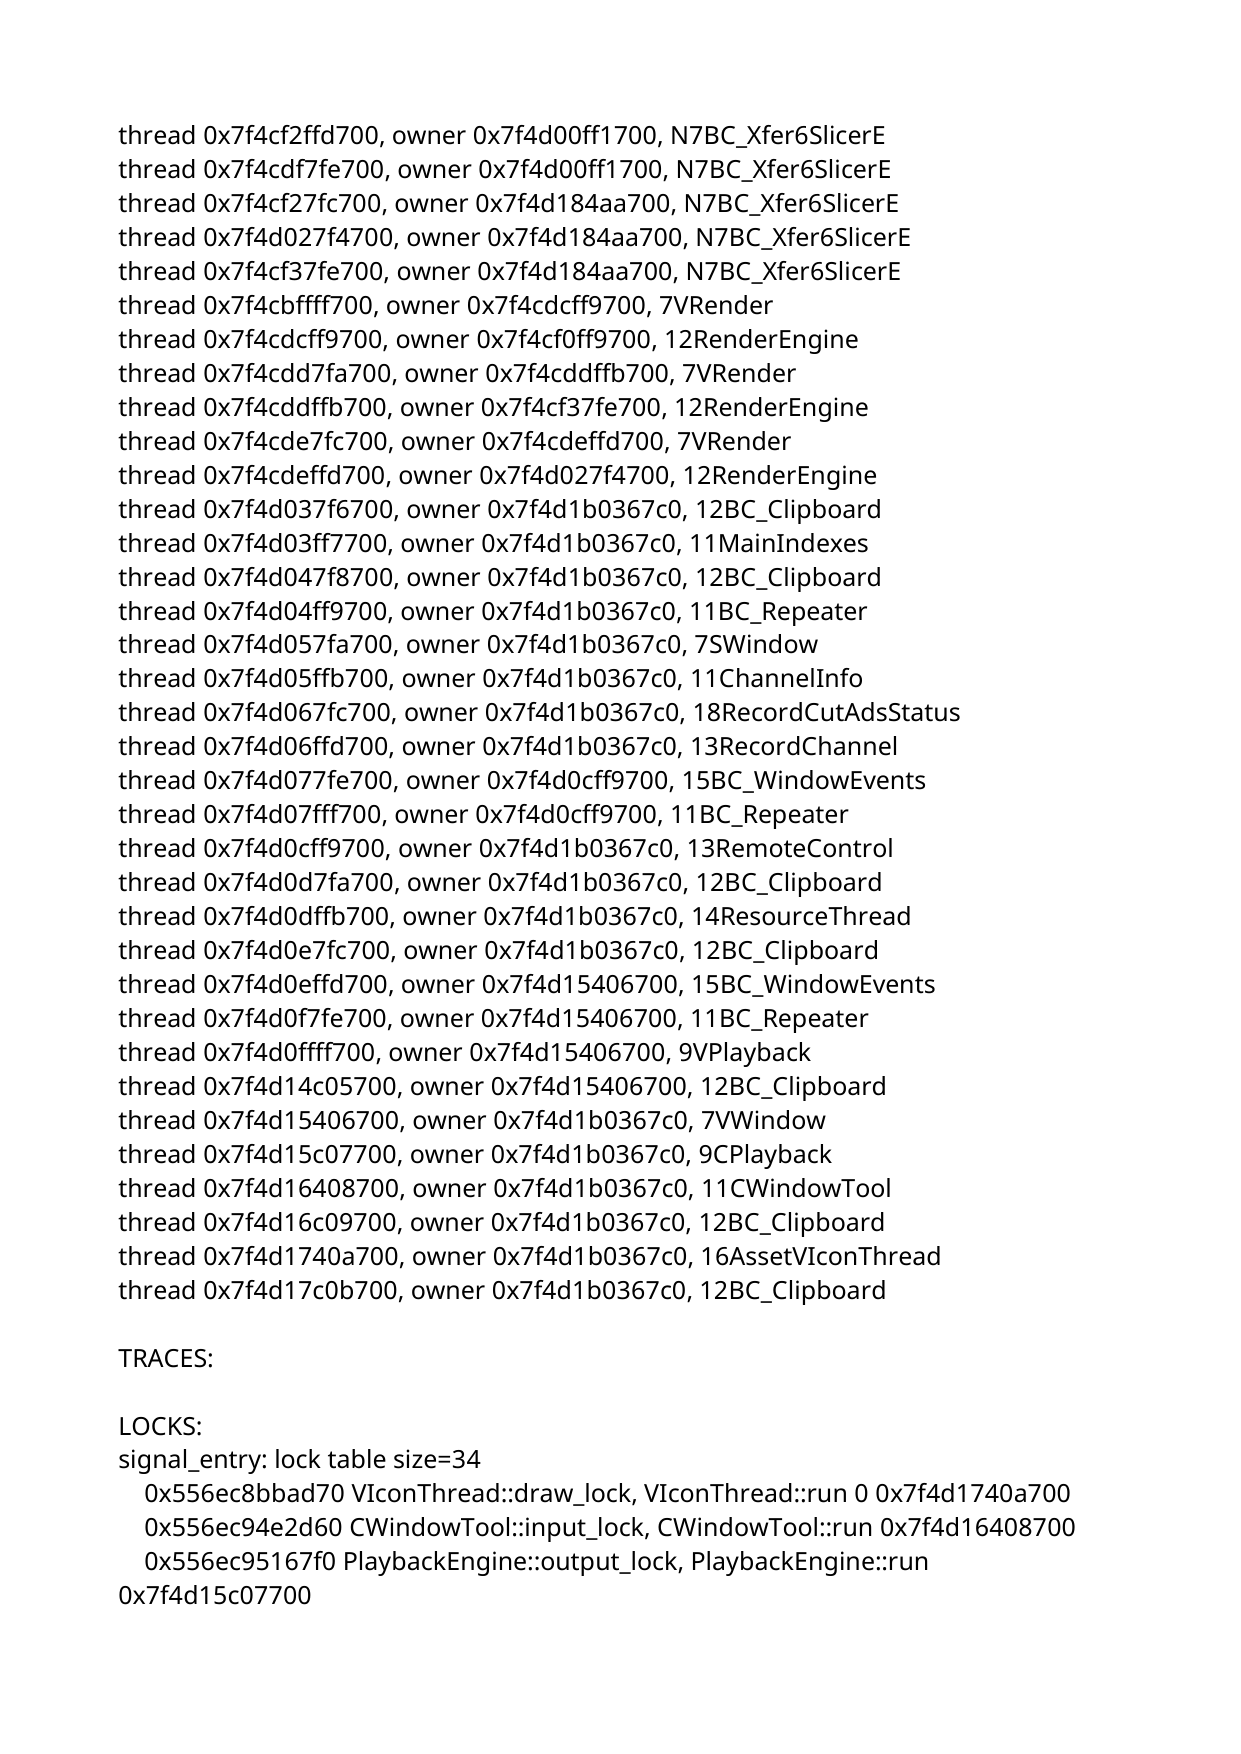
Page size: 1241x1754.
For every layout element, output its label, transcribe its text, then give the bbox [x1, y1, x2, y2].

text thread 0x7f4d16c09700, owner 0x7f4d1b0367c0, 12BC_Clipboard [118, 1205, 1122, 1239]
text thread 0x7f4d0d7fa700, owner 0x7f4d1b0367c0, 12BC_Clipboard [118, 865, 1122, 899]
text TRACES: [118, 1341, 1122, 1374]
text thread 0x7f4d05ffb700, owner 0x7f4d1b0367c0, 11ChannelInfo [118, 661, 1122, 695]
text thread 0x7f4d057fa700, owner 0x7f4d1b0367c0, 7SWindow [118, 627, 1122, 661]
text thread 0x7f4d15c07700, owner 0x7f4d1b0367c0, 9CPlayback [118, 1137, 1122, 1171]
text thread 0x7f4d0f7fe700, owner 0x7f4d15406700, 11BC_Repeater [118, 1001, 1122, 1035]
text thread 0x7f4cddffb700, owner 0x7f4cf37fe700, 12RenderEngine [118, 390, 1122, 424]
text thread 0x7f4d0e7fc700, owner 0x7f4d1b0367c0, 12BC_Clipboard [118, 933, 1122, 967]
text thread 0x7f4d15406700, owner 0x7f4d1b0367c0, 7VWindow [118, 1103, 1122, 1137]
text thread 0x7f4d03ff7700, owner 0x7f4d1b0367c0, 11MainIndexes [118, 526, 1122, 559]
text thread 0x7f4d067fc700, owner 0x7f4d1b0367c0, 18RecordCutAdsStatus [118, 695, 1122, 729]
text LOCKS: [118, 1408, 1122, 1442]
text thread 0x7f4cde7fc700, owner 0x7f4cdeffd700, 7VRender [118, 424, 1122, 458]
text thread 0x7f4d0ffff700, owner 0x7f4d15406700, 9VPlayback [118, 1035, 1122, 1069]
text signal_entry: lock table size=34 [118, 1442, 1122, 1476]
text thread 0x7f4d1740a700, owner 0x7f4d1b0367c0, 16AssetVIconThread [118, 1239, 1122, 1273]
text thread 0x7f4d04ff9700, owner 0x7f4d1b0367c0, 11BC_Repeater [118, 593, 1122, 627]
text thread 0x7f4d047f8700, owner 0x7f4d1b0367c0, 12BC_Clipboard [118, 559, 1122, 593]
text 0x556ec8bbad70 VIconThread::draw_lock, VIconThread::run 0 0x7f4d1740a700 [118, 1476, 1122, 1510]
text thread 0x7f4d0effd700, owner 0x7f4d15406700, 15BC_WindowEvents [118, 967, 1122, 1001]
text thread 0x7f4d0dffb700, owner 0x7f4d1b0367c0, 14ResourceThread [118, 899, 1122, 933]
text thread 0x7f4d0cff9700, owner 0x7f4d1b0367c0, 13RemoteControl [118, 831, 1122, 865]
text thread 0x7f4d16408700, owner 0x7f4d1b0367c0, 11CWindowTool [118, 1171, 1122, 1205]
text thread 0x7f4d027f4700, owner 0x7f4d184aa700, N7BC_Xfer6SlicerE [118, 220, 1122, 254]
text thread 0x7f4cdcff9700, owner 0x7f4cf0ff9700, 12RenderEngine [118, 322, 1122, 356]
text thread 0x7f4d17c0b700, owner 0x7f4d1b0367c0, 12BC_Clipboard [118, 1273, 1122, 1307]
text thread 0x7f4cbffff700, owner 0x7f4cdcff9700, 7VRender [118, 288, 1122, 322]
text thread 0x7f4d037f6700, owner 0x7f4d1b0367c0, 12BC_Clipboard [118, 492, 1122, 526]
text 0x556ec94e2d60 CWindowTool::input_lock, CWindowTool::run 0x7f4d16408700 [118, 1510, 1122, 1544]
text 0x556ec95167f0 PlaybackEngine::output_lock, PlaybackEngine::run 0x7f4d15c07700 [118, 1544, 1122, 1612]
text thread 0x7f4cdf7fe700, owner 0x7f4d00ff1700, N7BC_Xfer6SlicerE [118, 152, 1122, 186]
text thread 0x7f4cdeffd700, owner 0x7f4d027f4700, 12RenderEngine [118, 458, 1122, 492]
text thread 0x7f4d077fe700, owner 0x7f4d0cff9700, 15BC_WindowEvents [118, 763, 1122, 797]
text thread 0x7f4cf27fc700, owner 0x7f4d184aa700, N7BC_Xfer6SlicerE [118, 186, 1122, 220]
text thread 0x7f4d06ffd700, owner 0x7f4d1b0367c0, 13RecordChannel [118, 729, 1122, 763]
text thread 0x7f4cdd7fa700, owner 0x7f4cddffb700, 7VRender [118, 356, 1122, 390]
text thread 0x7f4cf2ffd700, owner 0x7f4d00ff1700, N7BC_Xfer6SlicerE [118, 118, 1122, 152]
text thread 0x7f4cf37fe700, owner 0x7f4d184aa700, N7BC_Xfer6SlicerE [118, 254, 1122, 288]
text thread 0x7f4d07fff700, owner 0x7f4d0cff9700, 11BC_Repeater [118, 797, 1122, 831]
text thread 0x7f4d14c05700, owner 0x7f4d15406700, 12BC_Clipboard [118, 1069, 1122, 1103]
